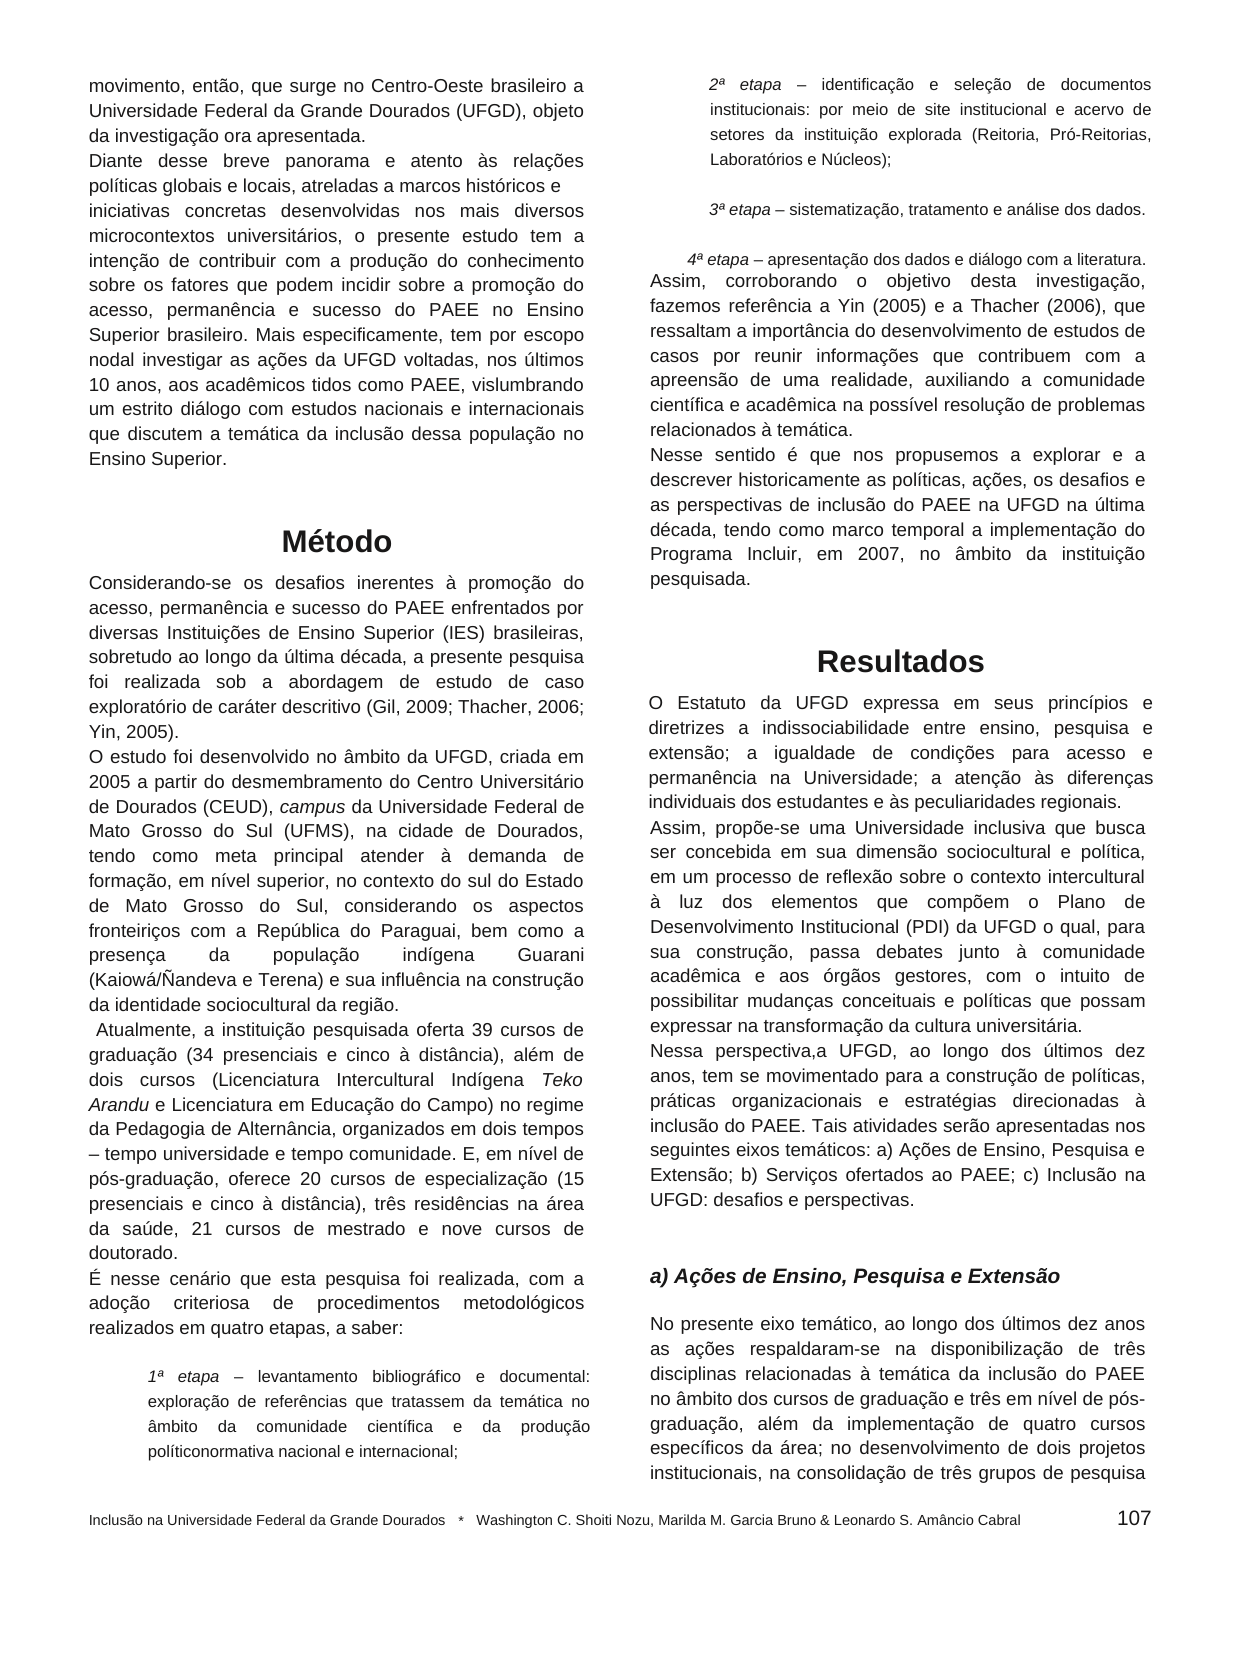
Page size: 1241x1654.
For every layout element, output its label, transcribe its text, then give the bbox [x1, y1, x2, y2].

text Nessa perspectiva,a UFGD, ao longo dos últimos dez anos, tem se movimentado para a construção de políticas, práticas organizacionais e estratégias direcionadas à inclusão do PAEE. Tais atividades serão apresentadas nos seguintes eixos temáticos: a) Ações de Ensino, Pesquisa e Extensão; b) Serviços ofertados ao PAEE; c) Inclusão na UFGD: desafios e perspectivas. [650, 1040, 1146, 1210]
text O estudo foi desenvolvido no âmbito da UFGD, criada em 2005 a partir do desmembramento do Centro Universitário de Dourados (CEUD), campus da Universidade Federal de Mato Grosso do Sul (UFMS), na cidade de Dourados, tendo como meta principal atender à demanda de formação, em nível superior, no contexto do sul do Estado de Mato Grosso do Sul, considerando os aspectos fronteiriços com a República do Paraguai, bem como a presença da população indígena Guarani (Kaiowá/Ñandeva e Terena) e sua influência na construção da identidade sociocultural da região. [88, 746, 584, 1015]
text iniciativas concretas desenvolvidas nos mais diversos microcontextos universitários, o presente estudo tem a intenção de contribuir com a produção do conhecimento sobre os fatores que podem incidir sobre a promoção do acesso, permanência e sucesso do PAEE no Ensino Superior brasileiro. Mais especificamente, tem por escopo nodal investigar as ações da UFGD voltadas, nos últimos 10 anos, aos acadêmicos tidos como PAEE, vislumbrando um estrito diálogo com estudos nacionais e internacionais que discutem a temática da inclusão dessa população no Ensino Superior. [88, 200, 584, 469]
text 2ª etapa – identificação e seleção de documentos institucionais: por meio de site institucional e acervo de setores da instituição explorada (Reitoria, Pró-Reitorias, Laboratórios e Núcleos); [709, 75, 1152, 169]
text É nesse cenário que esta pesquisa foi realizada, com a adoção criteriosa de procedimentos metodológicos realizados em quatro etapas, a saber: [88, 1267, 584, 1338]
text Atualmente, a instituição pesquisada oferta 39 cursos de graduação (34 presenciais e cinco à distância), além de dois cursos (Licenciatura Intercultural Indígena Teko Arandu e Licenciatura em Educação do Campo) no regime da Pedagogia de Alternância, organizados em dois tempos – tempo universidade e tempo comunidade. E, em nível de pós-graduação, oferece 20 cursos de especialização (15 presenciais e cinco à distância), três residências na área da saúde, 21 cursos de mestrado e nove cursos de doutorado. [88, 1019, 584, 1264]
subtitle a) Ações de Ensino, Pesquisa e Extensão [650, 1264, 1152, 1288]
text Diante desse breve panorama e atento às relações políticas globais e locais, atreladas a marcos históricos e [88, 150, 584, 196]
text Nesse sentido é que nos propusemos a explorar e a descrever historicamente as políticas, ações, os desafios e as perspectivas de inclusão do PAEE na UFGD na última década, tendo como marco temporal a implementação do Programa Incluir, em 2007, no âmbito da instituição pesquisada. [650, 444, 1146, 589]
text Considerando-se os desafios inerentes à promoção do acesso, permanência e sucesso do PAEE enfrentados por diversas Instituições de Ensino Superior (IES) brasileiras, sobretudo ao longo da última década, a presente pesquisa foi realizada sob a abordagem de estudo de caso exploratório de caráter descritivo (Gil, 2009; Thacher, 2006; Yin, 2005). [88, 572, 584, 742]
text O Estatuto da UFGD expressa em seus princípios e diretrizes a indissociabilidade entre ensino, pesquisa e extensão; a igualdade de condições para acesso e permanência na Universidade; a atenção às diferenças individuais dos estudantes e às peculiaridades regionais. [648, 692, 1153, 813]
subtitle Método [88, 523, 585, 559]
text Assim, corroborando o objetivo desta investigação, fazemos referência a Yin (2005) e a Thacher (2006), que ressaltam a importância do desenvolvimento de estudos de casos por reunir informações que contribuem com a apreensão de uma realidade, auxiliando a comunidade científica e acadêmica na possível resolução de problemas relacionados à temática. [650, 270, 1146, 440]
text 4ª etapa – apresentação dos dados e diálogo com a literatura. [650, 250, 1146, 269]
text No presente eixo temático, ao longo dos últimos dez anos as ações respaldaram-se na disponibilização de três disciplinas relacionadas à temática da inclusão do PAEE no âmbito dos cursos de graduação e três em nível de pós-graduação, além da implementação de quatro cursos específicos da área; no desenvolvimento de dois projetos institucionais, na consolidação de três grupos de pesquisa [650, 1313, 1146, 1483]
subtitle Resultados [650, 643, 1152, 679]
text 3ª etapa – sistematização, tratamento e análise dos dados. [709, 199, 1152, 219]
text Assim, propõe-se uma Universidade inclusiva que busca ser concebida em sua dimensão sociocultural e política, em um processo de reflexão sobre o contexto intercultural à luz dos elementos que compõem o Plano de Desenvolvimento Institucional (PDI) da UFGD o qual, para sua construção, passa debates junto à comunidade acadêmica e aos órgãos gestores, com o intuito de possibilitar mudanças conceituais e políticas que possam expressar na transformação da cultura universitária. [650, 816, 1146, 1036]
text movimento, então, que surge no Centro-Oeste brasileiro a Universidade Federal da Grande Dourados (UFGD), objeto da investigação ora apresentada. [88, 75, 584, 146]
text 1ª etapa – levantamento bibliográfico e documental: exploração de referências que tratassem da temática no âmbito da comunidade científica e da produção políticonormativa nacional e internacional; [148, 1367, 590, 1461]
